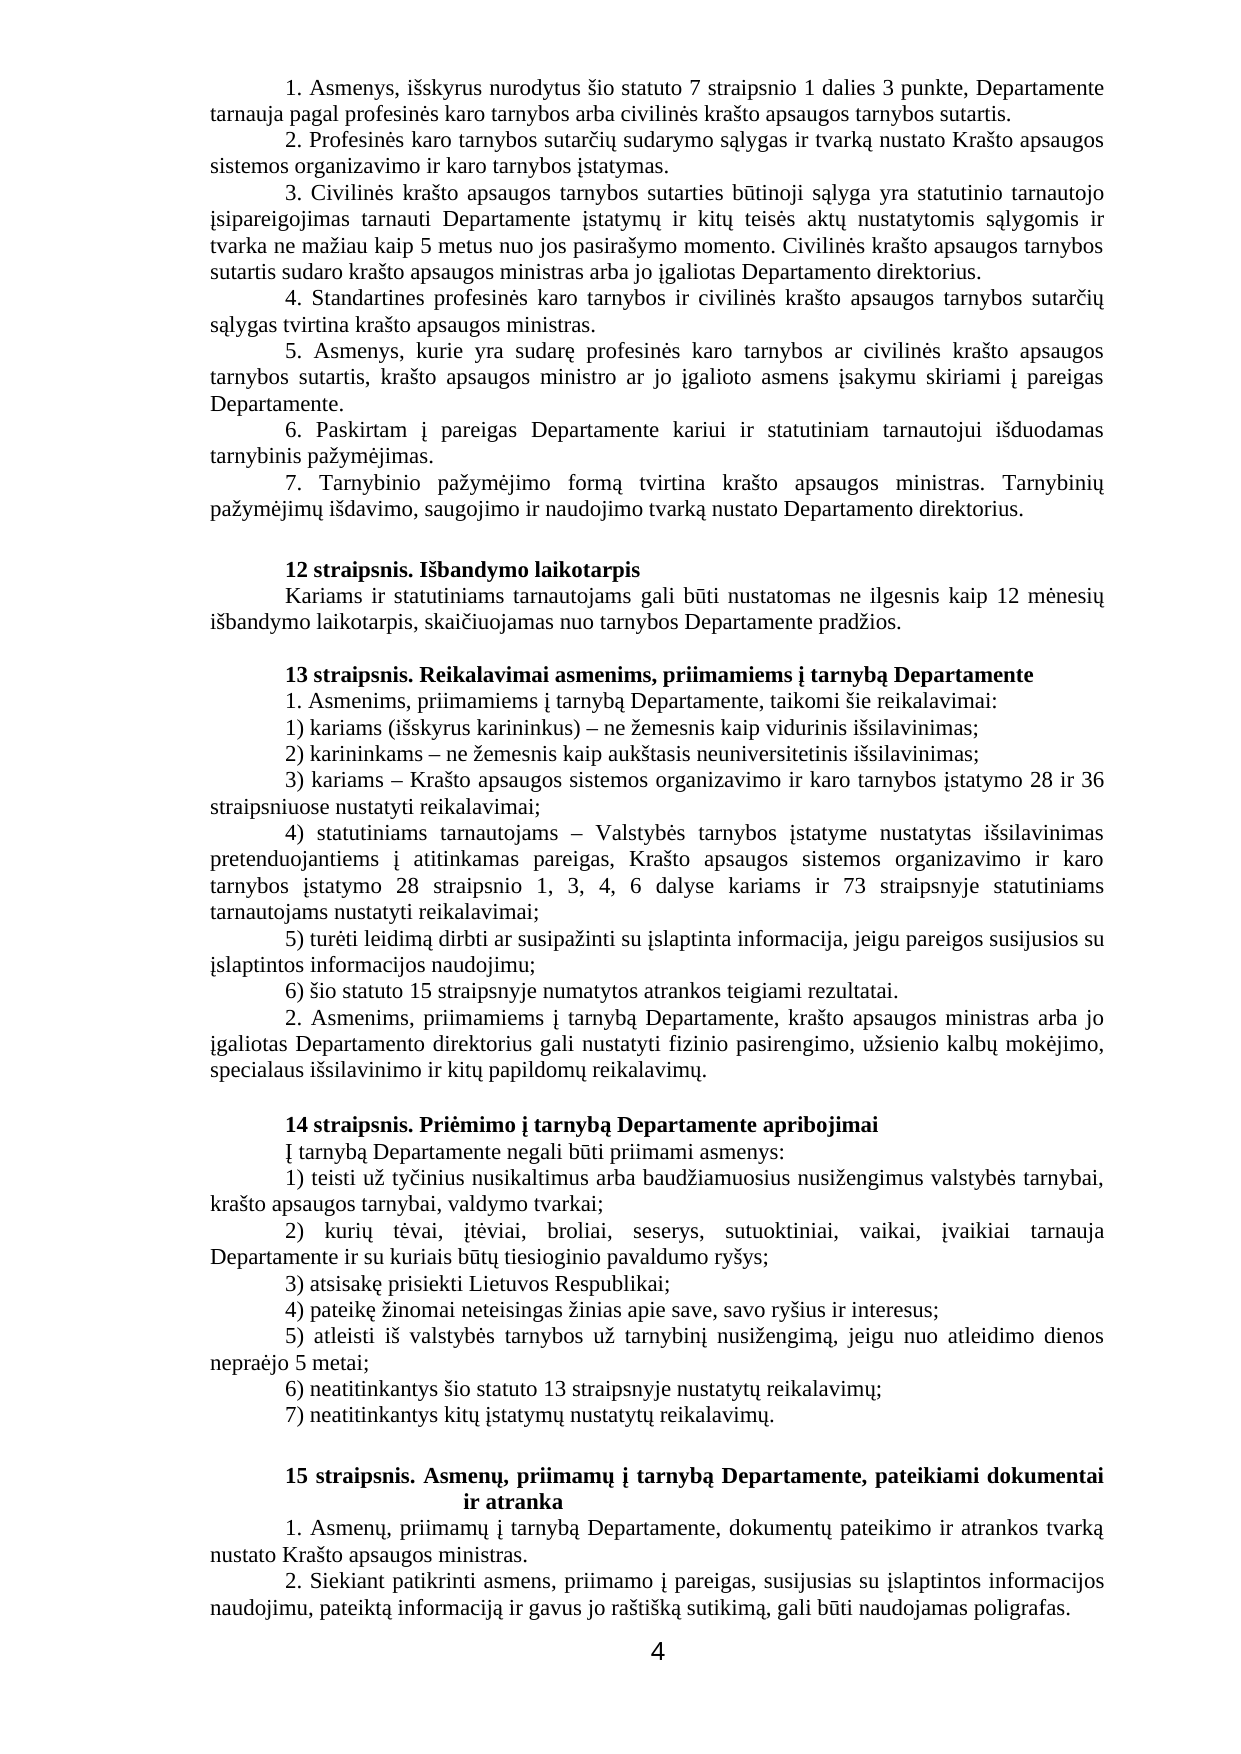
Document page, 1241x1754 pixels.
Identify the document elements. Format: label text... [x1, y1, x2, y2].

text 2. Profesinės karo tarnybos sutarčių sudarymo sąlygas ir tvarką nustato Krašto apsaugos sistemos organizavimo ir karo tarnybos įstatymas. [210, 126, 1106, 179]
text Į tarnybą Departamente negali būti priimami asmenys: [210, 1138, 1106, 1164]
text 2. Siekiant patikrinti asmens, priimamo į pareigas, susijusias su įslaptintos informacijos naudojimu, pateiktą informaciją ir gavus jo raštišką sutikimą, gali būti naudojamas poligrafas. [210, 1567, 1106, 1620]
text 13 straipsnis. Reikalavimai asmenims, priimamiems į tarnybą Departamente [210, 661, 1106, 687]
text 1. Asmenys, išskyrus nurodytus šio statuto 7 straipsnio 1 dalies 3 punkte, Departamente tarnauja pagal profesinės karo tarnybos arba civilinės krašto apsaugos tarnybos sutartis. [210, 73, 1106, 126]
text 5) atleisti iš valstybės tarnybos už tarnybinį nusižengimą, jeigu nuo atleidimo dienos nepraėjo 5 metai; [210, 1322, 1106, 1375]
text 2) karininkams – ne žemesnis kaip aukštasis neuniversitetinis išsilavinimas; [210, 740, 1106, 766]
text 6. Paskirtam į pareigas Departamente kariui ir statutiniam tarnautojui išduodamas tarnybinis pažymėjimas. [210, 416, 1106, 469]
text 7. Tarnybinio pažymėjimo formą tvirtina krašto apsaugos ministras. Tarnybinių pažymėjimų išdavimo, saugojimo ir naudojimo tvarką nustato Departamento direktorius. [210, 469, 1106, 522]
text 15 straipsnis. Asmenų, priimamų į tarnybą Departamente, pateikiami dokumentai ir atranka [285, 1462, 1106, 1514]
text 2) kurių tėvai, įtėviai, broliai, seserys, sutuoktiniai, vaikai, įvaikiai tarnauja Departamente ir su kuriais būtų tiesioginio pavaldumo ryšys; [210, 1217, 1106, 1269]
text 1. Asmenims, priimamiems į tarnybą Departamente, taikomi šie reikalavimai: [210, 687, 1106, 714]
text 3) atsisakę prisiekti Lietuvos Respublikai; [210, 1269, 1106, 1296]
text 4. Standartines profesinės karo tarnybos ir civilinės krašto apsaugos tarnybos sutarčių sąlygas tvirtina krašto apsaugos ministras. [210, 284, 1106, 337]
text 12 straipsnis. Išbandymo laikotarpis [210, 556, 1106, 582]
text 1) teisti už tyčinius nusikaltimus arba baudžiamuosius nusižengimus valstybės tarnybai, krašto apsaugos tarnybai, valdymo tvarkai; [210, 1164, 1106, 1217]
text 14 straipsnis. Priėmimo į tarnybą Departamente apribojimai [210, 1111, 1106, 1138]
text 1) kariams (išskyrus karininkus) – ne žemesnis kaip vidurinis išsilavinimas; [210, 714, 1106, 740]
text 4) statutiniams tarnautojams – Valstybės tarnybos įstatyme nustatytas išsilavinimas pretenduojantiems į atitinkamas pareigas, Krašto apsaugos sistemos organizavimo ir karo tarnybos įstatymo 28 straipsnio 1, 3, 4, 6 dalyse kariams ir 73 straipsnyje statutiniams tarnautojams nustatyti reikalavimai; [210, 819, 1106, 924]
text 3) kariams – Krašto apsaugos sistemos organizavimo ir karo tarnybos įstatymo 28 ir 36 straipsniuose nustatyti reikalavimai; [210, 766, 1106, 819]
text 6) šio statuto 15 straipsnyje numatytos atrankos teigiami rezultatai. [210, 977, 1106, 1004]
text 4) pateikę žinomai neteisingas žinias apie save, savo ryšius ir interesus; [210, 1296, 1106, 1322]
text Kariams ir statutiniams tarnautojams gali būti nustatomas ne ilgesnis kaip 12 mėnesių išbandymo laikotarpis, skaičiuojamas nuo tarnybos Departamente pradžios. [210, 582, 1106, 635]
text 6) neatitinkantys šio statuto 13 straipsnyje nustatytų reikalavimų; [210, 1375, 1106, 1401]
text 3. Civilinės krašto apsaugos tarnybos sutarties būtinoji sąlyga yra statutinio tarnautojo įsipareigojimas tarnauti Departamente įstatymų ir kitų teisės aktų nustatytomis sąlygomis ir tvarka ne mažiau kaip 5 metus nuo jos pasirašymo momento. Civilinės krašto apsaugos tarnybos sutartis sudaro krašto apsaugos ministras arba jo įgaliotas Departamento direktorius. [210, 179, 1106, 284]
text 2. Asmenims, priimamiems į tarnybą Departamente, krašto apsaugos ministras arba jo įgaliotas Departamento direktorius gali nustatyti fizinio pasirengimo, užsienio kalbų mokėjimo, specialaus išsilavinimo ir kitų papildomų reikalavimų. [210, 1004, 1106, 1083]
text 5. Asmenys, kurie yra sudarę profesinės karo tarnybos ar civilinės krašto apsaugos tarnybos sutartis, krašto apsaugos ministro ar jo įgalioto asmens įsakymu skiriami į pareigas Departamente. [210, 337, 1106, 416]
text 1. Asmenų, priimamų į tarnybą Departamente, dokumentų pateikimo ir atrankos tvarką nustato Krašto apsaugos ministras. [210, 1514, 1106, 1567]
text 7) neatitinkantys kitų įstatymų nustatytų reikalavimų. [210, 1401, 1106, 1428]
text 5) turėti leidimą dirbti ar susipažinti su įslaptinta informacija, jeigu pareigos susijusios su įslaptintos informacijos naudojimu; [210, 924, 1106, 977]
